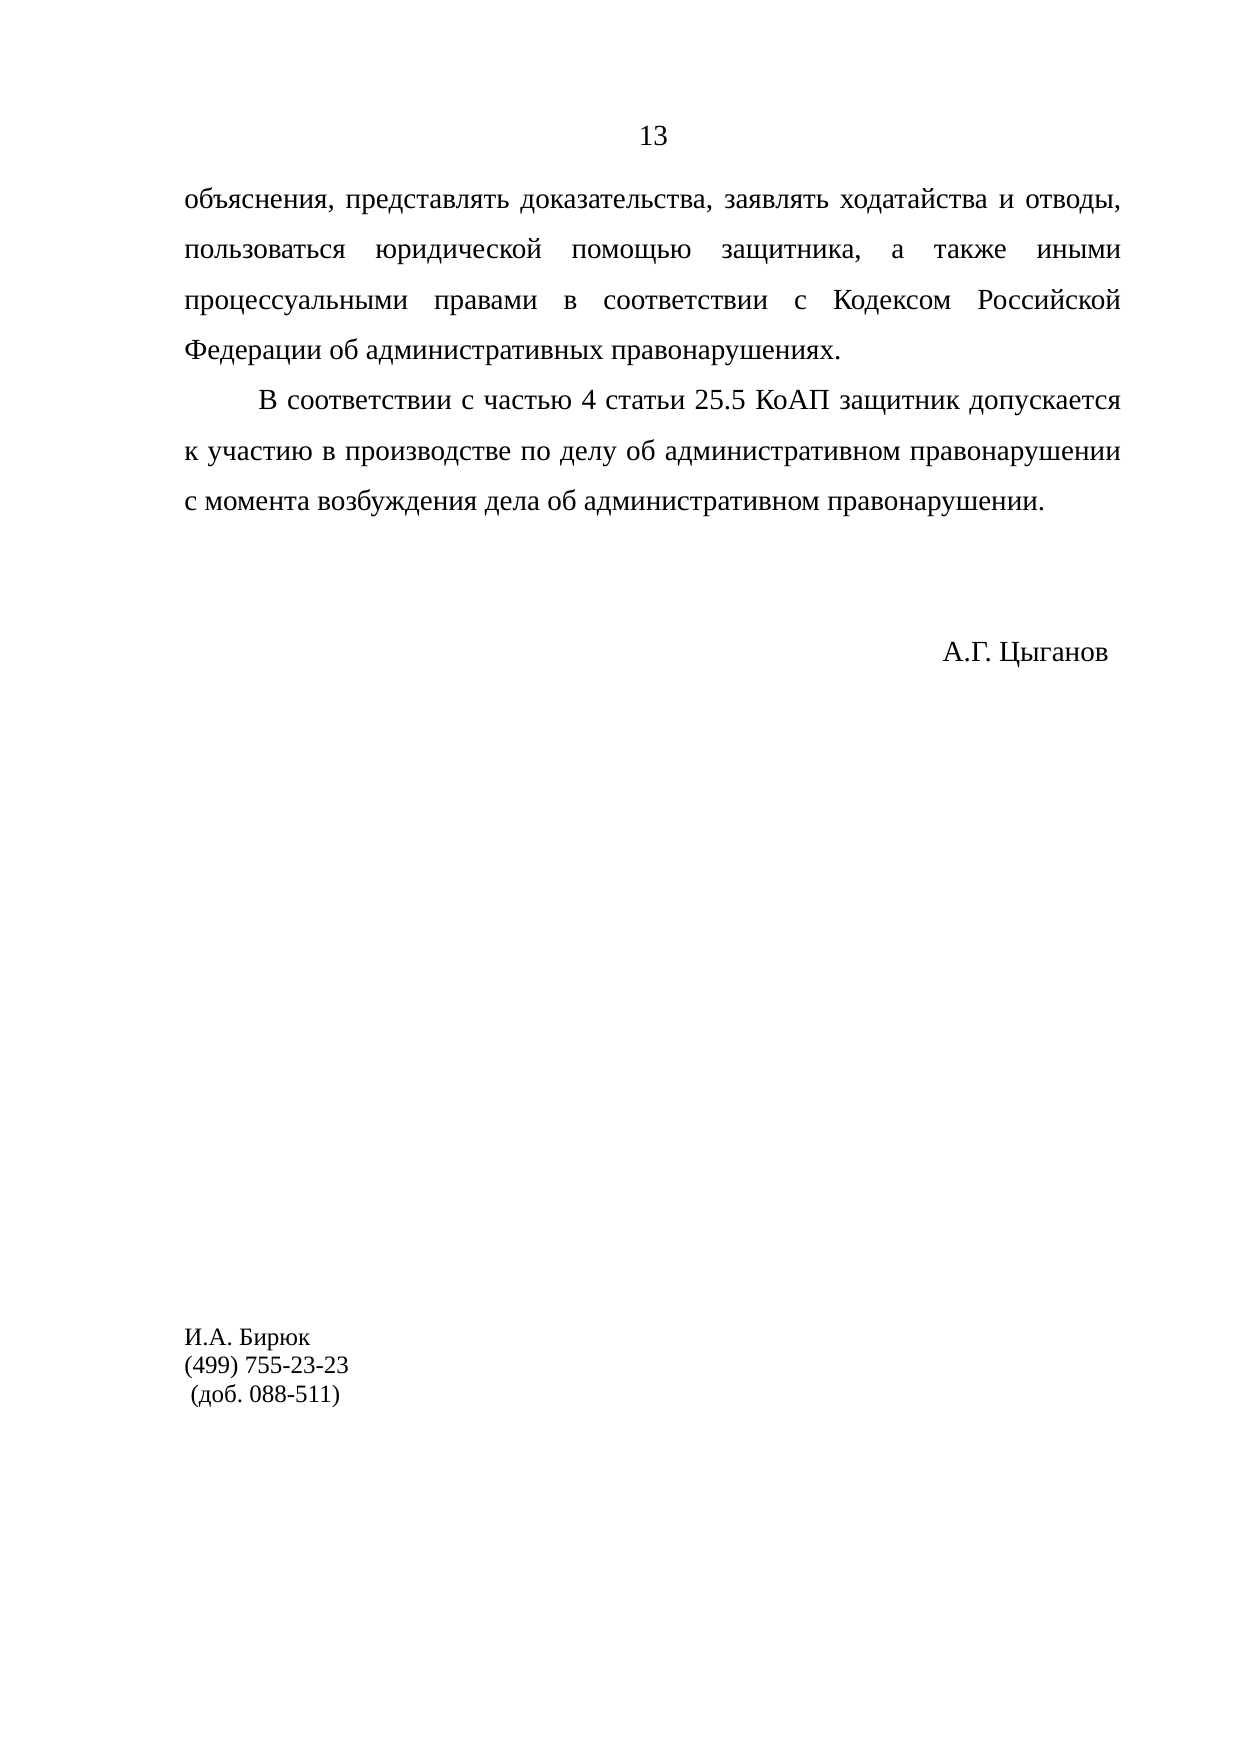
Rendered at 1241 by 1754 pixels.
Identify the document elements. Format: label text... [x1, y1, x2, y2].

text И.А. Бирюк [184, 1322, 1122, 1350]
text А.Г. Цыганов [184, 634, 1122, 667]
text (доб. 088-511) [184, 1379, 1122, 1408]
text В соответствии с частью 4 статьи 25.5 КоАП защитник допускается к участию в производстве по делу об административном правонарушении с момента возбуждения дела об административном правонарушении. [184, 382, 1122, 517]
text (499) 755-23-23 [184, 1350, 1122, 1379]
text объяснения, представлять доказательства, заявлять ходатайства и отводы, пользоваться юридической помощью защитника, а также иными процессуальными правами в соответствии с Кодексом Российской Федерации об административных правонарушениях. [184, 181, 1122, 366]
